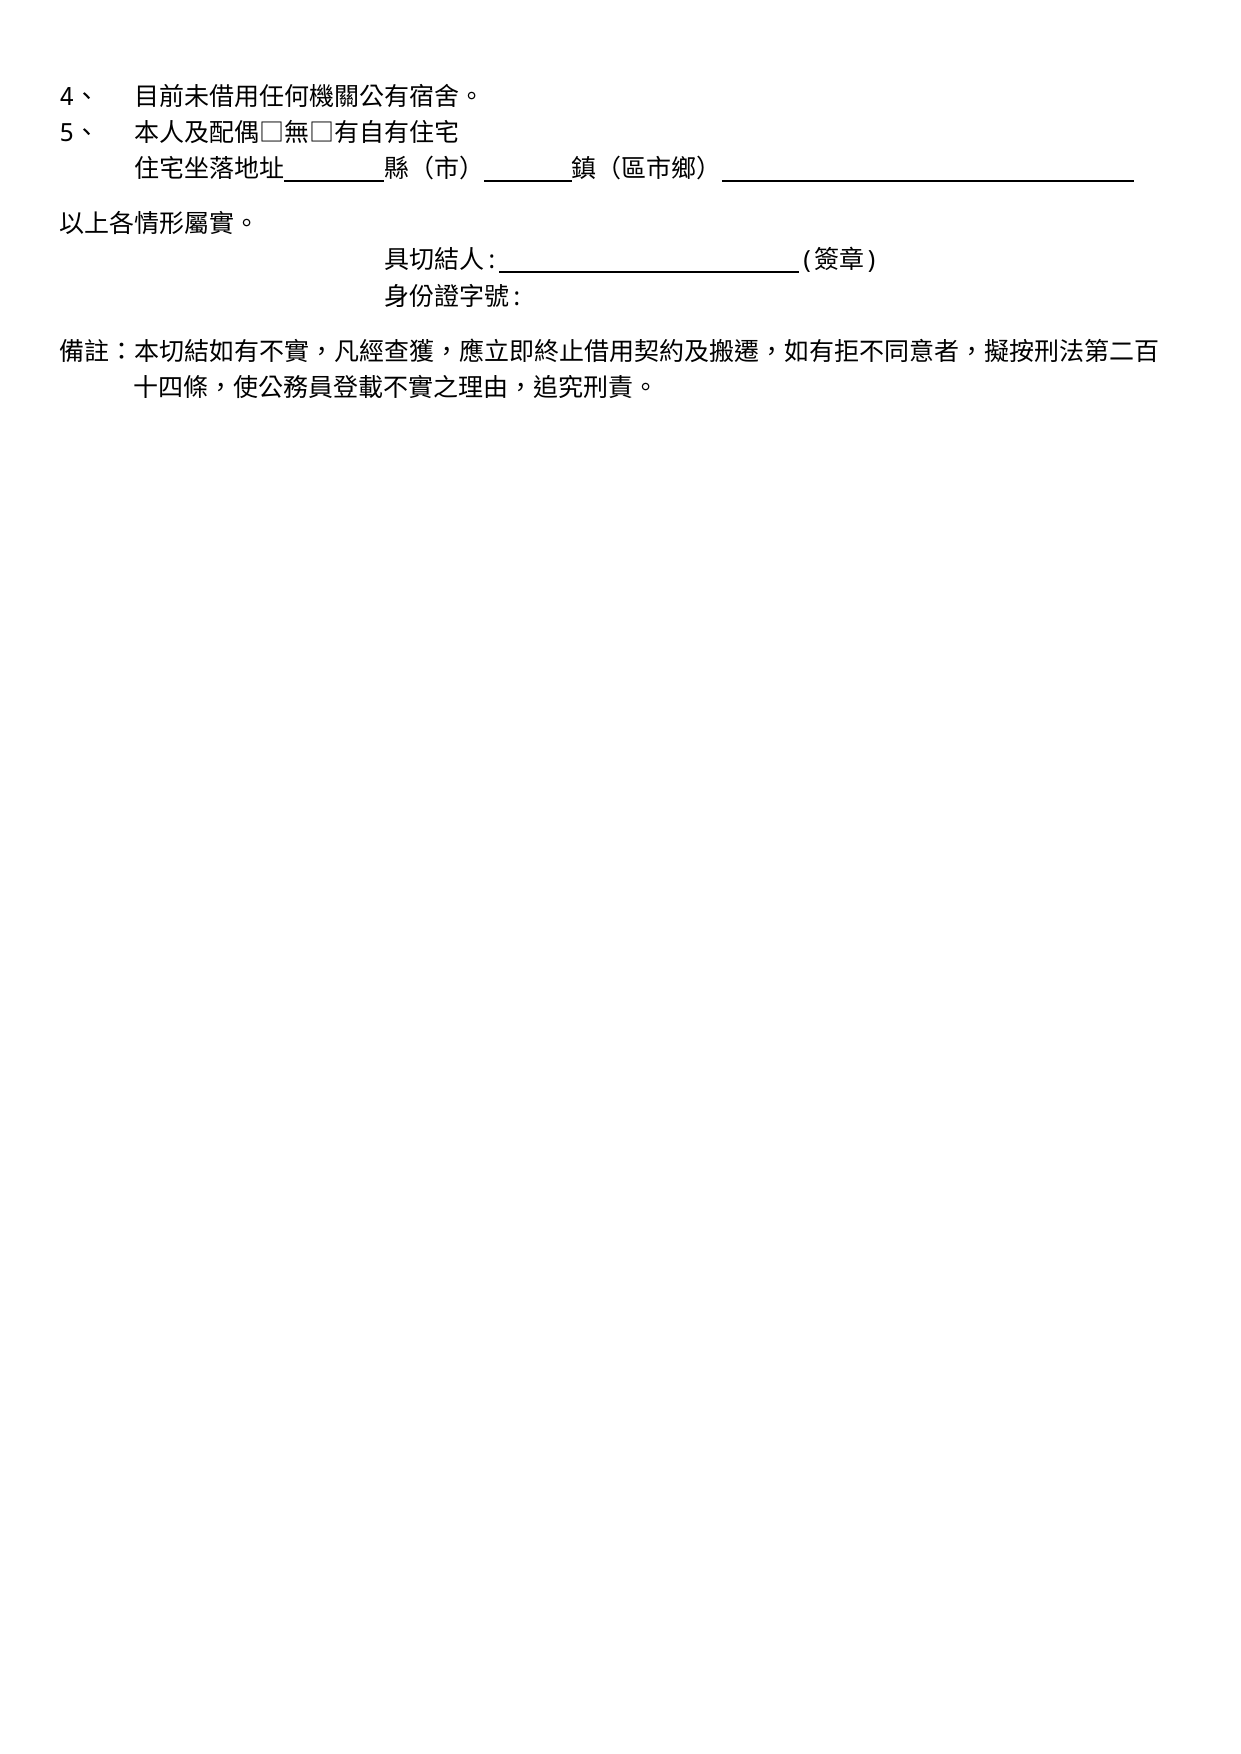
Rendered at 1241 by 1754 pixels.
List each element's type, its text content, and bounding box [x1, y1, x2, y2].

text 住宅坐落地址 縣（市） 鎮（區市鄉） [134, 149, 1181, 185]
text 身份證字號: [59, 276, 1181, 312]
list 目前未借用任何機關公有宿舍。 [59, 76, 1181, 112]
list 本人及配偶□無□有自有住宅 [59, 112, 1181, 149]
text 以上各情形屬實。 [59, 204, 1181, 240]
text 具切結人: (簽章) [59, 240, 1181, 276]
text 備註：本切結如有不實，凡經查獲，應立即終止借用契約及搬遷，如有拒不同意者，擬按刑法第二百十四條，使公務員登載不實之理由，追究刑責。 [59, 331, 1181, 404]
